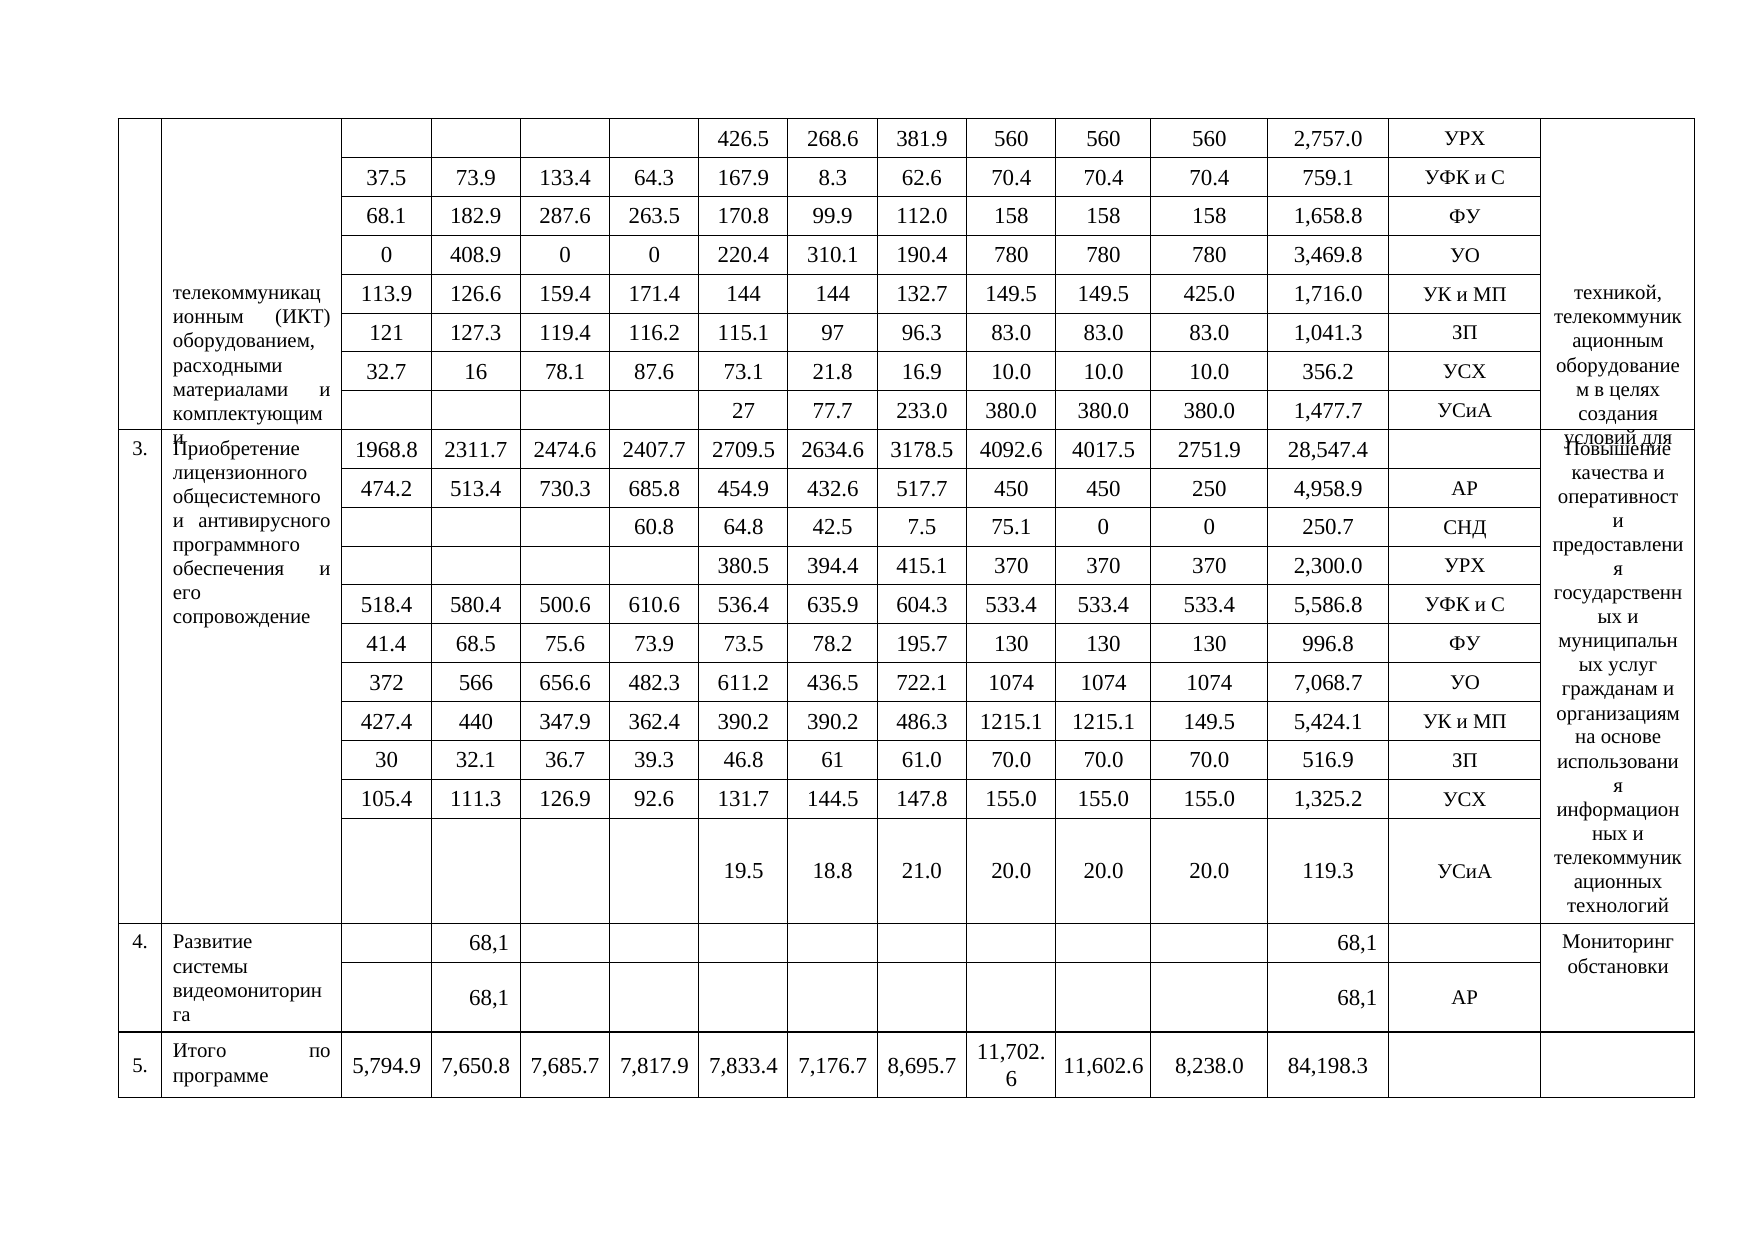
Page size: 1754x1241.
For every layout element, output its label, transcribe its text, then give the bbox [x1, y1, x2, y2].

table_cell 250,7 [1268, 508, 1388, 546]
table_cell 133,4 [521, 158, 609, 196]
table_cell 32,7 [342, 352, 431, 390]
table_cell 370 [1056, 547, 1150, 584]
table_cell 518,4 [342, 585, 431, 623]
table_cell 158 [1056, 197, 1150, 235]
table_cell 113,9 [342, 275, 431, 312]
table_cell 73,1 [699, 352, 787, 390]
table_cell 0 [1056, 508, 1150, 546]
table_cell 32,1 [432, 741, 520, 779]
table_cell 121 [342, 314, 431, 351]
table_cell 250 [1151, 469, 1267, 507]
table_cell 268,6 [788, 119, 877, 157]
table_cell 1 041,3 [1268, 314, 1388, 351]
table_cell 7 650,8 [432, 1033, 520, 1097]
table_cell 36,7 [521, 741, 609, 779]
table_cell [788, 963, 877, 1031]
table_cell 408,9 [432, 236, 520, 273]
table_cell 450 [967, 469, 1055, 507]
table_cell 70,4 [1056, 158, 1150, 196]
table_cell [610, 924, 698, 962]
table_cell 10,0 [1056, 352, 1150, 390]
table_cell 482,3 [610, 663, 698, 701]
table_cell 73,9 [610, 624, 698, 662]
table_cell 119,3 [1268, 819, 1388, 923]
table_cell 155,0 [967, 780, 1055, 817]
table_cell 28 547,4 [1268, 430, 1388, 468]
table_cell 144 [699, 275, 787, 312]
table_cell 0 [342, 236, 431, 273]
table_cell 722,1 [878, 663, 966, 701]
table_cell 759,1 [1268, 158, 1388, 196]
table_cell 1 325,2 [1268, 780, 1388, 817]
table_cell 425,0 [1151, 275, 1267, 312]
table_cell 111,3 [432, 780, 520, 817]
table_cell 190,4 [878, 236, 966, 273]
table_cell 427,4 [342, 702, 431, 740]
table_cell 130 [1151, 624, 1267, 662]
table_cell Приобретение лицензионного общесистемного и антивирусного программного обеспечения и его сопровождение [162, 430, 341, 923]
table_cell 440 [432, 702, 520, 740]
table_cell 84 198,3 [1268, 1033, 1388, 1097]
table_cell 1074 [1151, 663, 1267, 701]
table_cell 5 794,9 [342, 1033, 431, 1097]
table_cell ЗП [1389, 314, 1540, 351]
table_cell 685,8 [610, 469, 698, 507]
table_cell 21,0 [878, 819, 966, 923]
table_cell 99,9 [788, 197, 877, 235]
table_cell 4 958,9 [1268, 469, 1388, 507]
table_cell 30 [342, 741, 431, 779]
table_cell 97 [788, 314, 877, 351]
table_cell 83,0 [1151, 314, 1267, 351]
table_cell 4017,5 [1056, 430, 1150, 468]
table_cell 155,0 [1151, 780, 1267, 817]
table_cell УРХ [1389, 547, 1540, 584]
table_cell 394,4 [788, 547, 877, 584]
table_cell 380,0 [1056, 391, 1150, 429]
table_cell 68,1 [1268, 924, 1388, 962]
table_cell 533,4 [967, 585, 1055, 623]
table_cell [967, 963, 1055, 1031]
table_cell 611,2 [699, 663, 787, 701]
table_cell 5. [119, 1033, 161, 1097]
table_cell 4. [119, 924, 161, 1031]
table_cell 70,4 [967, 158, 1055, 196]
table_cell 2 757,0 [1268, 119, 1388, 157]
table_cell 310,1 [788, 236, 877, 273]
table_cell 46,8 [699, 741, 787, 779]
table_cell 73,5 [699, 624, 787, 662]
table_cell 370 [967, 547, 1055, 584]
table_cell 132,7 [878, 275, 966, 312]
table_cell 1215,1 [1056, 702, 1150, 740]
table_cell УФК и С [1389, 585, 1540, 623]
table_cell 155,0 [1056, 780, 1150, 817]
table_cell 2751,9 [1151, 430, 1267, 468]
table_cell 75,1 [967, 508, 1055, 546]
table_cell 780 [967, 236, 1055, 273]
table_cell 61,0 [878, 741, 966, 779]
table_cell 167,9 [699, 158, 787, 196]
table_cell [432, 391, 520, 429]
table_cell [342, 508, 431, 546]
table_cell 195,7 [878, 624, 966, 662]
table_cell 70,0 [1151, 741, 1267, 779]
table_cell 20,0 [1151, 819, 1267, 923]
table_cell 20,0 [1056, 819, 1150, 923]
table_cell 415,1 [878, 547, 966, 584]
table_cell 170,8 [699, 197, 787, 235]
table_cell 390,2 [788, 702, 877, 740]
table_cell 390,2 [699, 702, 787, 740]
table_cell 1074 [967, 663, 1055, 701]
table_cell 7 685,7 [521, 1033, 609, 1097]
table_cell 70,0 [1056, 741, 1150, 779]
table_cell 454,9 [699, 469, 787, 507]
table_cell 77,7 [788, 391, 877, 429]
table_cell 560 [967, 119, 1055, 157]
table_cell [610, 819, 698, 923]
table_cell 126,6 [432, 275, 520, 312]
table_cell 1968,8 [342, 430, 431, 468]
table_cell 41,4 [342, 624, 431, 662]
table_cell 83,0 [967, 314, 1055, 351]
table_cell 61 [788, 741, 877, 779]
table_cell [432, 508, 520, 546]
table_cell 7 833,4 [699, 1033, 787, 1097]
table_cell 2634,6 [788, 430, 877, 468]
table_cell 7 068,7 [1268, 663, 1388, 701]
table_cell 21,8 [788, 352, 877, 390]
table_cell [610, 119, 698, 157]
table_cell 126,9 [521, 780, 609, 817]
table_cell 1074 [1056, 663, 1150, 701]
table_cell 10,0 [1151, 352, 1267, 390]
table_cell 426,5 [699, 119, 787, 157]
table_cell 3178,5 [878, 430, 966, 468]
table_cell 5 586,8 [1268, 585, 1388, 623]
table_cell 3 469,8 [1268, 236, 1388, 273]
table_cell АР [1389, 963, 1540, 1031]
table_cell 566 [432, 663, 520, 701]
table_cell 474,2 [342, 469, 431, 507]
table_cell [1151, 924, 1267, 962]
table_cell [432, 547, 520, 584]
table_cell 87,6 [610, 352, 698, 390]
table_cell 604,3 [878, 585, 966, 623]
table_cell УСХ [1389, 780, 1540, 817]
table_cell 347,9 [521, 702, 609, 740]
table_cell 18,8 [788, 819, 877, 923]
table_cell УК и МП [1389, 702, 1540, 740]
table_cell 68,5 [432, 624, 520, 662]
table_cell 533,4 [1151, 585, 1267, 623]
table_cell 20,0 [967, 819, 1055, 923]
table_cell 432,6 [788, 469, 877, 507]
table_cell [521, 547, 609, 584]
table_cell [342, 391, 431, 429]
table_cell УК и МП [1389, 275, 1540, 312]
table_cell 220,4 [699, 236, 787, 273]
table_cell 372 [342, 663, 431, 701]
table_cell 105,4 [342, 780, 431, 817]
table_cell 610,6 [610, 585, 698, 623]
table_cell [610, 391, 698, 429]
table_cell 130 [1056, 624, 1150, 662]
table_cell 486,3 [878, 702, 966, 740]
table_cell 116,2 [610, 314, 698, 351]
table_cell ФУ [1389, 197, 1540, 235]
table_cell 171,4 [610, 275, 698, 312]
table_cell 381,9 [878, 119, 966, 157]
table_cell 11 702,6 [967, 1033, 1055, 1097]
table_cell 996,8 [1268, 624, 1388, 662]
table_cell 70,4 [1151, 158, 1267, 196]
table_cell [342, 119, 431, 157]
table_cell 144,5 [788, 780, 877, 817]
table_cell 75,6 [521, 624, 609, 662]
table_cell УО [1389, 663, 1540, 701]
table_cell 19,5 [699, 819, 787, 923]
table_cell 64,8 [699, 508, 787, 546]
table_cell 580,4 [432, 585, 520, 623]
table_cell 130 [967, 624, 1055, 662]
table_cell 730,3 [521, 469, 609, 507]
table_cell 560 [1151, 119, 1267, 157]
table_cell 362,4 [610, 702, 698, 740]
table_cell 144 [788, 275, 877, 312]
table_cell 83,0 [1056, 314, 1150, 351]
table_cell 263,5 [610, 197, 698, 235]
table_cell 127,3 [432, 314, 520, 351]
table_cell 70,0 [967, 741, 1055, 779]
table_cell 2407,7 [610, 430, 698, 468]
table_cell 356,2 [1268, 352, 1388, 390]
table_cell Повышение качества и оперативности предоставления государственных и муниципальных услуг гражданам и организациям на основе использования информационных и телекоммуникационных технологий [1541, 430, 1694, 923]
table_cell [610, 547, 698, 584]
table_cell [1056, 963, 1150, 1031]
table_cell 513,4 [432, 469, 520, 507]
table_cell 0 [521, 236, 609, 273]
table_cell 147,8 [878, 780, 966, 817]
table_cell [432, 819, 520, 923]
table_cell УСХ [1389, 352, 1540, 390]
table_cell 635,9 [788, 585, 877, 623]
table_cell 131,7 [699, 780, 787, 817]
table_cell 16,9 [878, 352, 966, 390]
table_cell [878, 963, 966, 1031]
table_cell 450 [1056, 469, 1150, 507]
table_cell 149,5 [1056, 275, 1150, 312]
table_cell 436,5 [788, 663, 877, 701]
table_cell [788, 924, 877, 962]
table_cell 780 [1151, 236, 1267, 273]
table_cell [432, 119, 520, 157]
table_cell 233,0 [878, 391, 966, 429]
table_cell 112,0 [878, 197, 966, 235]
table_cell 2 300,0 [1268, 547, 1388, 584]
table_cell 2474,6 [521, 430, 609, 468]
table_cell 11 602,6 [1056, 1033, 1150, 1097]
table_cell 7 176,7 [788, 1033, 877, 1097]
table_cell 10,0 [967, 352, 1055, 390]
table_cell [521, 924, 609, 962]
table_cell 78,2 [788, 624, 877, 662]
table_cell 370 [1151, 547, 1267, 584]
table_cell 73,9 [432, 158, 520, 196]
table_cell [1541, 1033, 1694, 1097]
table_cell 68,1 [432, 963, 520, 1031]
table_cell УО [1389, 236, 1540, 273]
table_cell [967, 924, 1055, 962]
table_cell 159,4 [521, 275, 609, 312]
table_cell Мониторинг обстановки [1541, 924, 1694, 1031]
table_cell 536,4 [699, 585, 787, 623]
table_cell Итого по программе [162, 1033, 341, 1097]
table_cell [342, 963, 431, 1031]
table_cell 380,5 [699, 547, 787, 584]
table_cell 149,5 [1151, 702, 1267, 740]
table_cell [699, 963, 787, 1031]
table_cell 62,6 [878, 158, 966, 196]
table_cell 119,4 [521, 314, 609, 351]
table_cell [521, 963, 609, 1031]
table_cell [610, 963, 698, 1031]
table_cell 1 658,8 [1268, 197, 1388, 235]
table_cell УРХ [1389, 119, 1540, 157]
table_cell [1056, 924, 1150, 962]
table_cell 42,5 [788, 508, 877, 546]
table_cell 60,8 [610, 508, 698, 546]
table_cell 0 [1151, 508, 1267, 546]
table_cell 656,6 [521, 663, 609, 701]
table_cell [699, 924, 787, 962]
table_cell [521, 508, 609, 546]
table_cell 158 [967, 197, 1055, 235]
table_cell 8 238,0 [1151, 1033, 1267, 1097]
table_cell 516,9 [1268, 741, 1388, 779]
table_cell 0 [610, 236, 698, 273]
table_cell [342, 547, 431, 584]
table_cell Развитие системы видеомониторинга [162, 924, 341, 1031]
table_cell 1215,1 [967, 702, 1055, 740]
table_cell 64,3 [610, 158, 698, 196]
table_cell 500,6 [521, 585, 609, 623]
table_cell 39,3 [610, 741, 698, 779]
table_cell 380,0 [967, 391, 1055, 429]
table_cell 8,3 [788, 158, 877, 196]
table_cell 8 695,7 [878, 1033, 966, 1097]
table_cell 517,7 [878, 469, 966, 507]
table_cell 2709,5 [699, 430, 787, 468]
table_cell [1389, 1033, 1540, 1097]
table_cell 37,5 [342, 158, 431, 196]
table_cell 7,5 [878, 508, 966, 546]
table_cell 380,0 [1151, 391, 1267, 429]
table_cell 1 477,7 [1268, 391, 1388, 429]
table_cell [521, 391, 609, 429]
table_cell 560 [1056, 119, 1150, 157]
table_cell [521, 119, 609, 157]
table_cell [521, 819, 609, 923]
table_cell СНД [1389, 508, 1540, 546]
table_cell 27 [699, 391, 787, 429]
table_cell УФК и С [1389, 158, 1540, 196]
table_cell 78,1 [521, 352, 609, 390]
table_cell 92,6 [610, 780, 698, 817]
table_cell 149,5 [967, 275, 1055, 312]
table_cell 3. [119, 430, 161, 923]
table_cell 182,9 [432, 197, 520, 235]
table_cell 16 [432, 352, 520, 390]
table_cell 7 817,9 [610, 1033, 698, 1097]
table_cell [342, 924, 431, 962]
table_cell 287,6 [521, 197, 609, 235]
table_cell [1151, 963, 1267, 1031]
table_cell АР [1389, 469, 1540, 507]
table_cell 68,1 [432, 924, 520, 962]
table_cell 5 424,1 [1268, 702, 1388, 740]
table_cell 158 [1151, 197, 1267, 235]
table_cell [878, 924, 966, 962]
table_cell 2311,7 [432, 430, 520, 468]
table_cell [1389, 924, 1540, 962]
table_cell 4092,6 [967, 430, 1055, 468]
table_cell 780 [1056, 236, 1150, 273]
table_cell 68,1 [1268, 963, 1388, 1031]
table_cell УСиА [1389, 391, 1540, 429]
table_cell 68,1 [342, 197, 431, 235]
table_cell [1389, 430, 1540, 468]
table_cell УСиА [1389, 819, 1540, 923]
table_cell 115,1 [699, 314, 787, 351]
table_cell 533,4 [1056, 585, 1150, 623]
table_cell 1 716,0 [1268, 275, 1388, 312]
table_cell ЗП [1389, 741, 1540, 779]
table_cell [342, 819, 431, 923]
table_cell ФУ [1389, 624, 1540, 662]
table_cell 96,3 [878, 314, 966, 351]
